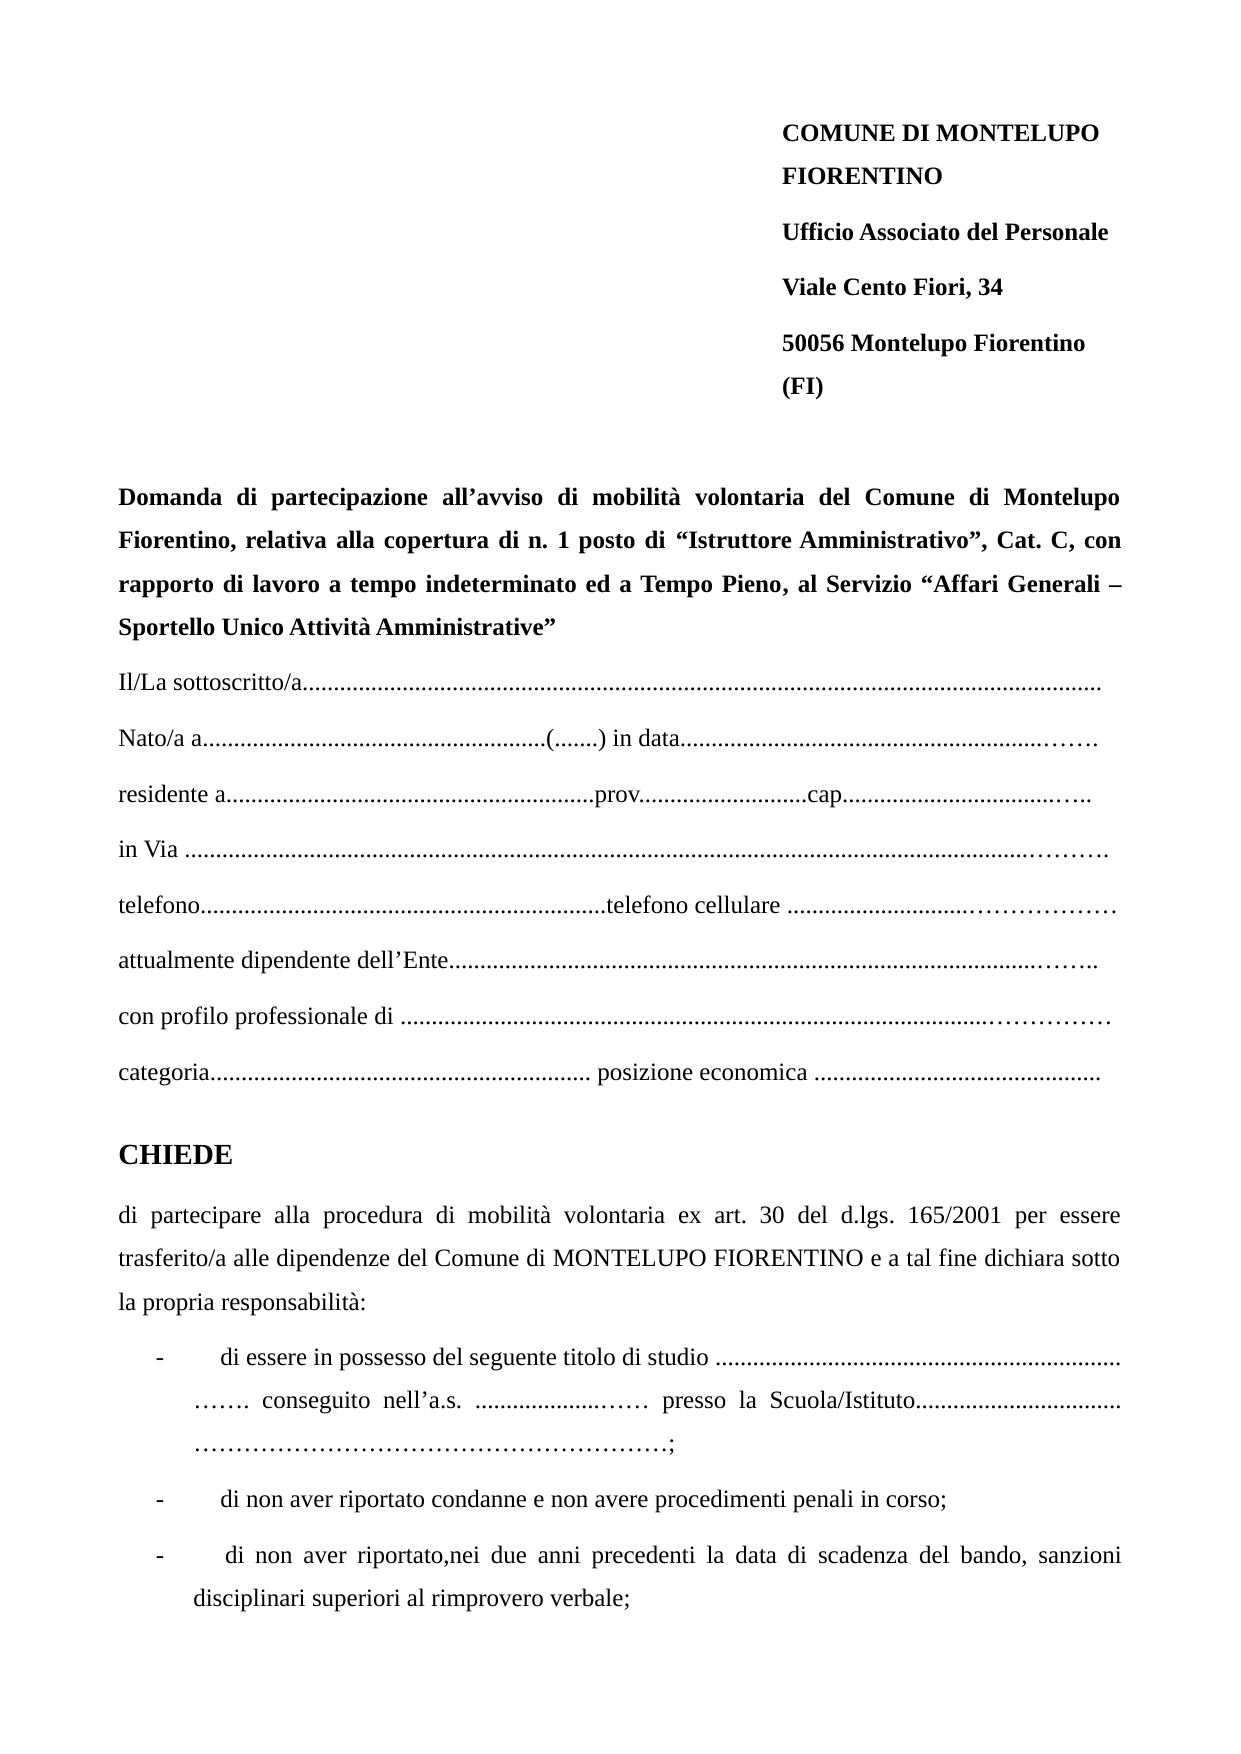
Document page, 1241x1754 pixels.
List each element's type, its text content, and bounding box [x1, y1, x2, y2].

text Ufficio Associato del Personale [782, 217, 1122, 246]
text Il/La sottoscritto/a................................................................................................................................ [118, 667, 1122, 696]
text in Via .......................................................................................................................................………. [118, 834, 1122, 863]
text - di non aver riportato,nei due anni precedenti la data di scadenza del bando, sanzioni disciplinari superiori al rimprovero verbale; [156, 1540, 1122, 1612]
text 50056 Montelupo Fiorentino (FI) [782, 328, 1122, 400]
text Domanda di partecipazione all’avviso di mobilità volontaria del Comune di Montelupo Fiorentino, relativa alla copertura di n. 1 posto di “Istruttore Amministrativo”, Cat. C, con rapporto di lavoro a tempo indeterminato ed a Tempo Pieno, al Servizio “Affari Generali – Sportello Unico Attività Amministrative” [118, 482, 1122, 641]
text Nato/a a.......................................................(.......) in data..........................................................……. [118, 723, 1122, 752]
text categoria............................................................. posizione economica .............................................. [118, 1057, 1122, 1086]
text - di non aver riportato condanne e non avere procedimenti penali in corso; [156, 1484, 1122, 1513]
subtitle CHIEDE [118, 1137, 1122, 1171]
text di partecipare alla procedura di mobilità volontaria ex art. 30 del d.lgs. 165/2001 per essere trasferito/a alle dipendenze del Comune di MONTELUPO FIORENTINO e a tal fine dichiara sotto la propria responsabilità: [118, 1200, 1122, 1315]
text residente a...........................................................prov...........................cap..................................….. [118, 779, 1122, 807]
text con profilo professionale di ..............................................................................................…………… [118, 1001, 1122, 1030]
text - di essere in possesso del seguente titolo di studio .................................................................……. conseguito nell’a.s. ....................…… presso la Scuola/Istituto.................................…………………………………………………; [156, 1342, 1122, 1457]
text telefono.................................................................telefono cellulare .............................……………… [118, 890, 1122, 919]
text COMUNE DI MONTELUPO FIORENTINO [782, 118, 1122, 190]
text attualmente dipendente dell’Ente..............................................................................................…….. [118, 946, 1122, 974]
text Viale Cento Fiori, 34 [782, 272, 1122, 301]
